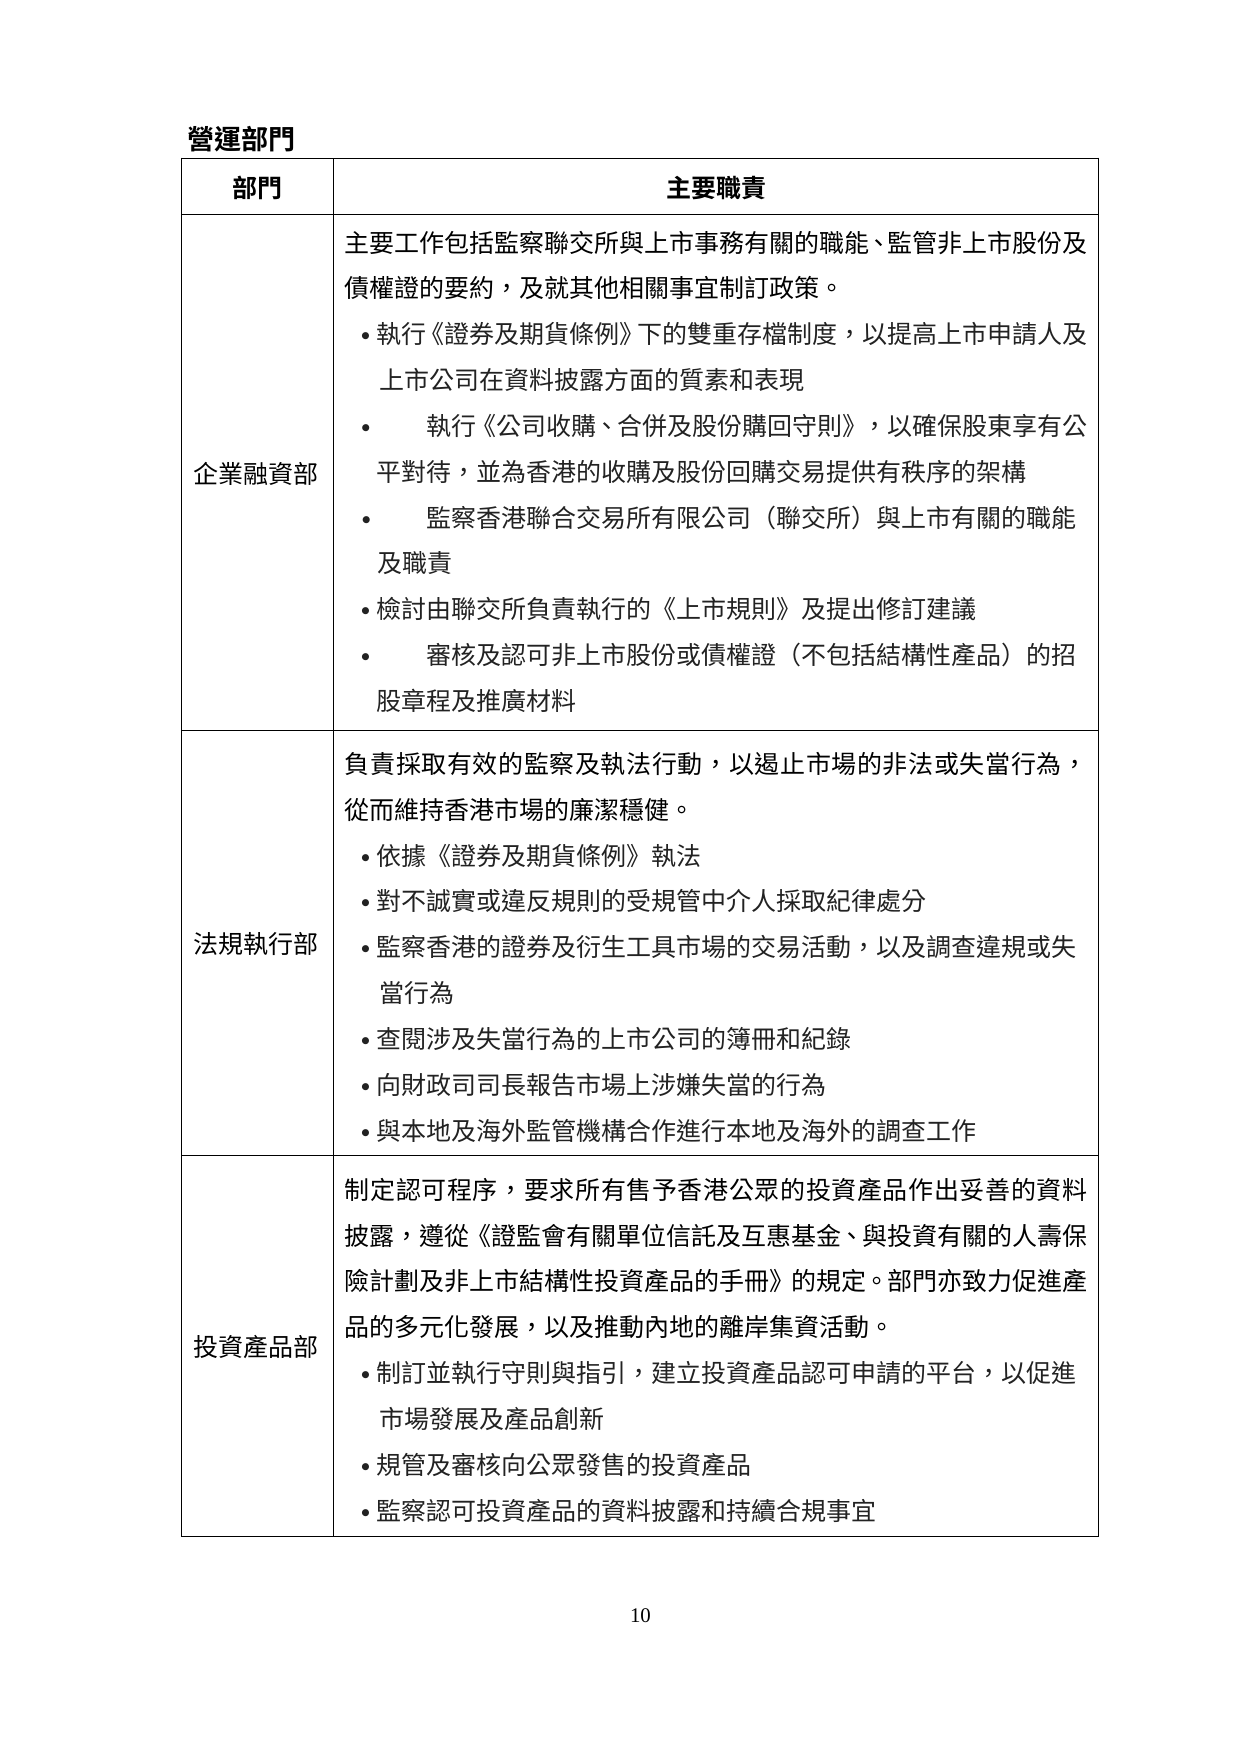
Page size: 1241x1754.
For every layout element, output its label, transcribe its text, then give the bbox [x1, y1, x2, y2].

table_cell 法規執行部 [182, 731, 333, 1155]
text 營運部門 [187, 118, 1093, 157]
table_header 主要職責 [334, 159, 1098, 214]
table_header 部門 [182, 159, 333, 214]
table_cell 主要工作包括監察聯交所與上市事務有關的職能、監管非上市股份及債權證的要約，及就其他相關事宜制訂政策。 執行《證券及期貨條例》下的雙重存檔制度，以提高上市申請人及上市公司在資料披露方面的質素和表現 執行《公司收購、合併及股份購回守則》，以確保股東享有公平對待，並為香港的收購及股份回購交易提供有秩序的架構 監察香港聯合交易所有限公司（聯交所）與上市有關的職能及職責 檢討由聯交所負責執行的《上市規則》及提出修訂建議 審核及認可非上市股份或債權證（不包括結構性產品）的招股章程及推廣材料 [334, 215, 1098, 730]
table_cell 負責採取有效的監察及執法行動，以遏止市場的非法或失當行為，從而維持香港市場的廉潔穩健。 依據《證券及期貨條例》執法 對不誠實或違反規則的受規管中介人採取紀律處分 監察香港的證券及衍生工具市場的交易活動，以及調查違規或失當行為 查閱涉及失當行為的上市公司的簿冊和紀錄 向財政司司長報告市場上涉嫌失當的行為 與本地及海外監管機構合作進行本地及海外的調查工作 [334, 731, 1098, 1155]
table_cell 制定認可程序，要求所有售予香港公眾的投資產品作出妥善的資料披露，遵從《證監會有關單位信託及互惠基金、與投資有關的人壽保險計劃及非上市結構性投資產品的手冊》的規定。部門亦致力促進產品的多元化發展，以及推動內地的離岸集資活動。 制訂並執行守則與指引，建立投資產品認可申請的平台，以促進市場發展及產品創新 規管及審核向公眾發售的投資產品 監察認可投資產品的資料披露和持續合規事宜 [334, 1156, 1098, 1536]
table_cell 投資產品部 [182, 1156, 333, 1536]
table_cell 企業融資部 [182, 215, 333, 730]
